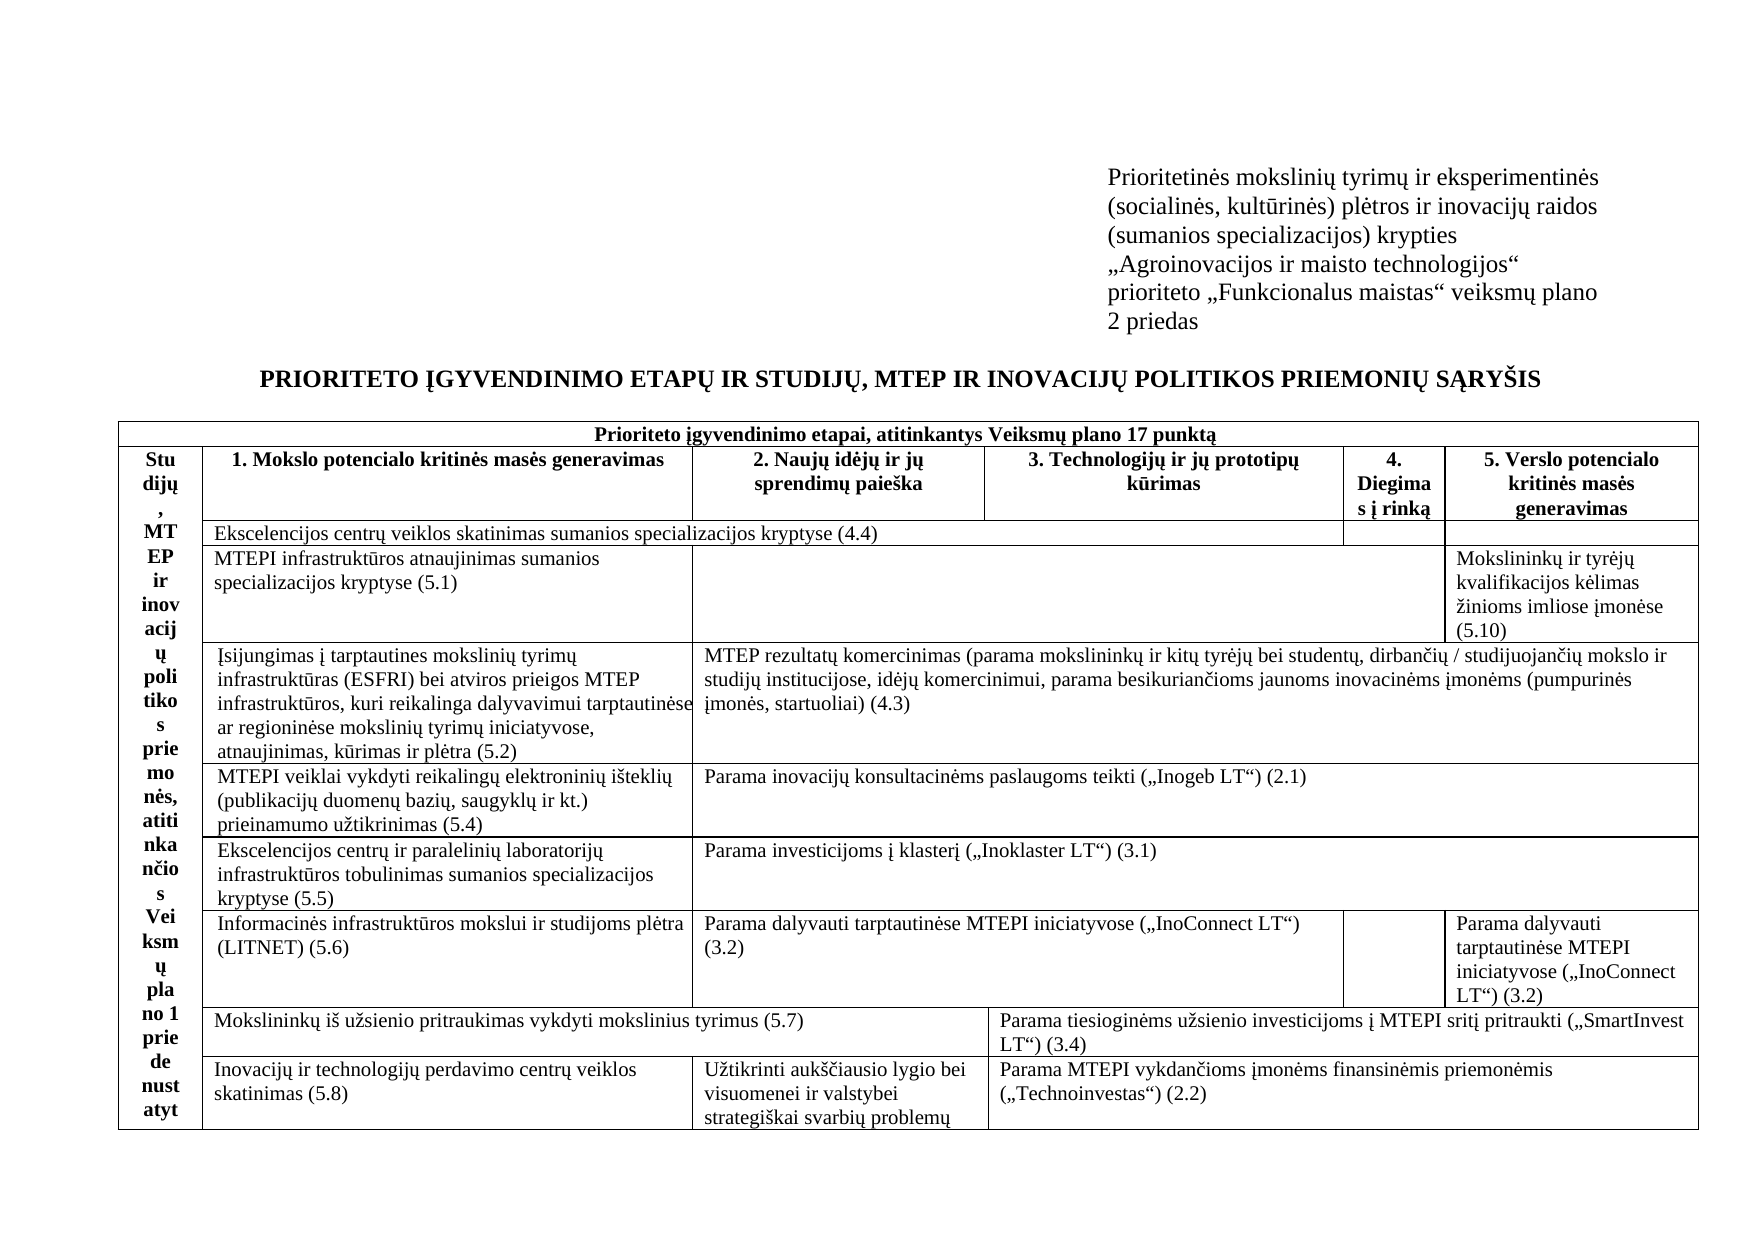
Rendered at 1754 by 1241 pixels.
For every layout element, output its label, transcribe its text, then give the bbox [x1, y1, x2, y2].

table_cell Informacinės infrastruktūros mokslui ir studijoms plėtra (LITNET) (5.6) [203, 911, 692, 1007]
table_cell Ekscelencijos centrų ir paralelinių laboratorijų infrastruktūros tobulinimas sumanios specializacijos kryptyse (5.5) [203, 838, 692, 910]
table_cell 4. Diegimas į rinką [1344, 447, 1444, 519]
table_cell Parama dalyvauti tarptautinėse MTEPI iniciatyvose („InoConnect LT“) (3.2) [693, 911, 1343, 1007]
table_cell MTEP rezultatų komercinimas (parama mokslininkų ir kitų tyrėjų bei studentų, dirbančių / studijuojančių mokslo ir studijų institucijose, idėjų komercinimui, parama besikuriančioms jaunoms inovacinėms įmonėms (pumpurinės įmonės, startuoliai) (4.3) [693, 643, 1698, 763]
table_cell MTEPI infrastruktūros atnaujinimas sumanios specializacijos kryptyse (5.1) [203, 546, 692, 642]
text „Agroinovacijos ir maisto technologijos“ [1107, 249, 1683, 277]
table_cell [1344, 521, 1444, 544]
table_cell [1446, 521, 1698, 544]
table_cell Parama MTEPI vykdančioms įmonėms finansinėmis priemonėmis („Technoinvestas“) (2.2) [989, 1057, 1698, 1129]
table_cell Studijų, MTEP ir inovacijų politikos priemonės, atitinkančios Veiksmų plano 1 priede nustatyt [119, 447, 202, 1129]
table_cell Mokslininkų ir tyrėjų kvalifikacijos kėlimas žinioms imliose įmonėse (5.10) [1446, 546, 1698, 642]
table_cell Ekscelencijos centrų veiklos skatinimas sumanios specializacijos kryptyse (4.4) [203, 521, 1343, 544]
table_cell 1. Mokslo potencialo kritinės masės generavimas [203, 447, 692, 519]
table_header Prioriteto įgyvendinimo etapai, atitinkantys Veiksmų plano 17 punktą [119, 422, 1698, 446]
table_cell Užtikrinti aukščiausio lygio bei visuomenei ir valstybei strategiškai svarbių problemų [693, 1057, 988, 1129]
table_cell Įsijungimas į tarptautines mokslinių tyrimų infrastruktūras (ESFRI) bei atviros prieigos MTEP infrastruktūros, kuri reikalinga dalyvavimui tarptautinėse ar regioninėse mokslinių tyrimų iniciatyvose, atnaujinimas, kūrimas ir plėtra (5.2) [203, 643, 692, 763]
table_cell Parama investicijoms į klasterį („Inoklaster LT“) (3.1) [693, 838, 1698, 910]
text prioriteto „Funkcionalus maistas“ veiksmų plano [1107, 277, 1683, 306]
table_cell [1344, 911, 1444, 1007]
table_cell MTEPI veiklai vykdyti reikalingų elektroninių išteklių (publikacijų duomenų bazių, saugyklų ir kt.) prieinamumo užtikrinimas (5.4) [203, 764, 692, 836]
table_cell 2. Naujų idėjų ir jų sprendimų paieška [693, 447, 984, 519]
table_cell [693, 546, 1444, 642]
table_cell 5. Verslo potencialo kritinės masės generavimas [1446, 447, 1698, 519]
table_cell Parama tiesioginėms užsienio investicijoms į MTEPI sritį pritraukti („SmartInvest LT“) (3.4) [989, 1008, 1698, 1056]
table_cell Parama dalyvauti tarptautinėse MTEPI iniciatyvose („InoConnect LT“) (3.2) [1446, 911, 1698, 1007]
text 2 priedas [1107, 306, 1683, 335]
text Prioritetinės mokslinių tyrimų ir eksperimentinės [1107, 162, 1683, 191]
table_cell Mokslininkų iš užsienio pritraukimas vykdyti mokslinius tyrimus (5.7) [203, 1008, 988, 1056]
text (socialinės, kultūrinės) plėtros ir inovacijų raidos [1107, 191, 1683, 220]
table_cell Parama inovacijų konsultacinėms paslaugoms teikti („Inogeb LT“) (2.1) [693, 764, 1698, 836]
table_cell 3. Technologijų ir jų prototipų kūrimas [985, 447, 1343, 519]
text (sumanios specializacijos) krypties [1107, 220, 1683, 249]
text PRIORITETO ĮGYVENDINIMO ETAPŲ IR STUDIJŲ, MTEP IR INOVACIJŲ POLITIKOS PRIEMONIŲ SĄRYŠIS [118, 364, 1683, 392]
table_cell Inovacijų ir technologijų perdavimo centrų veiklos skatinimas (5.8) [203, 1057, 692, 1129]
